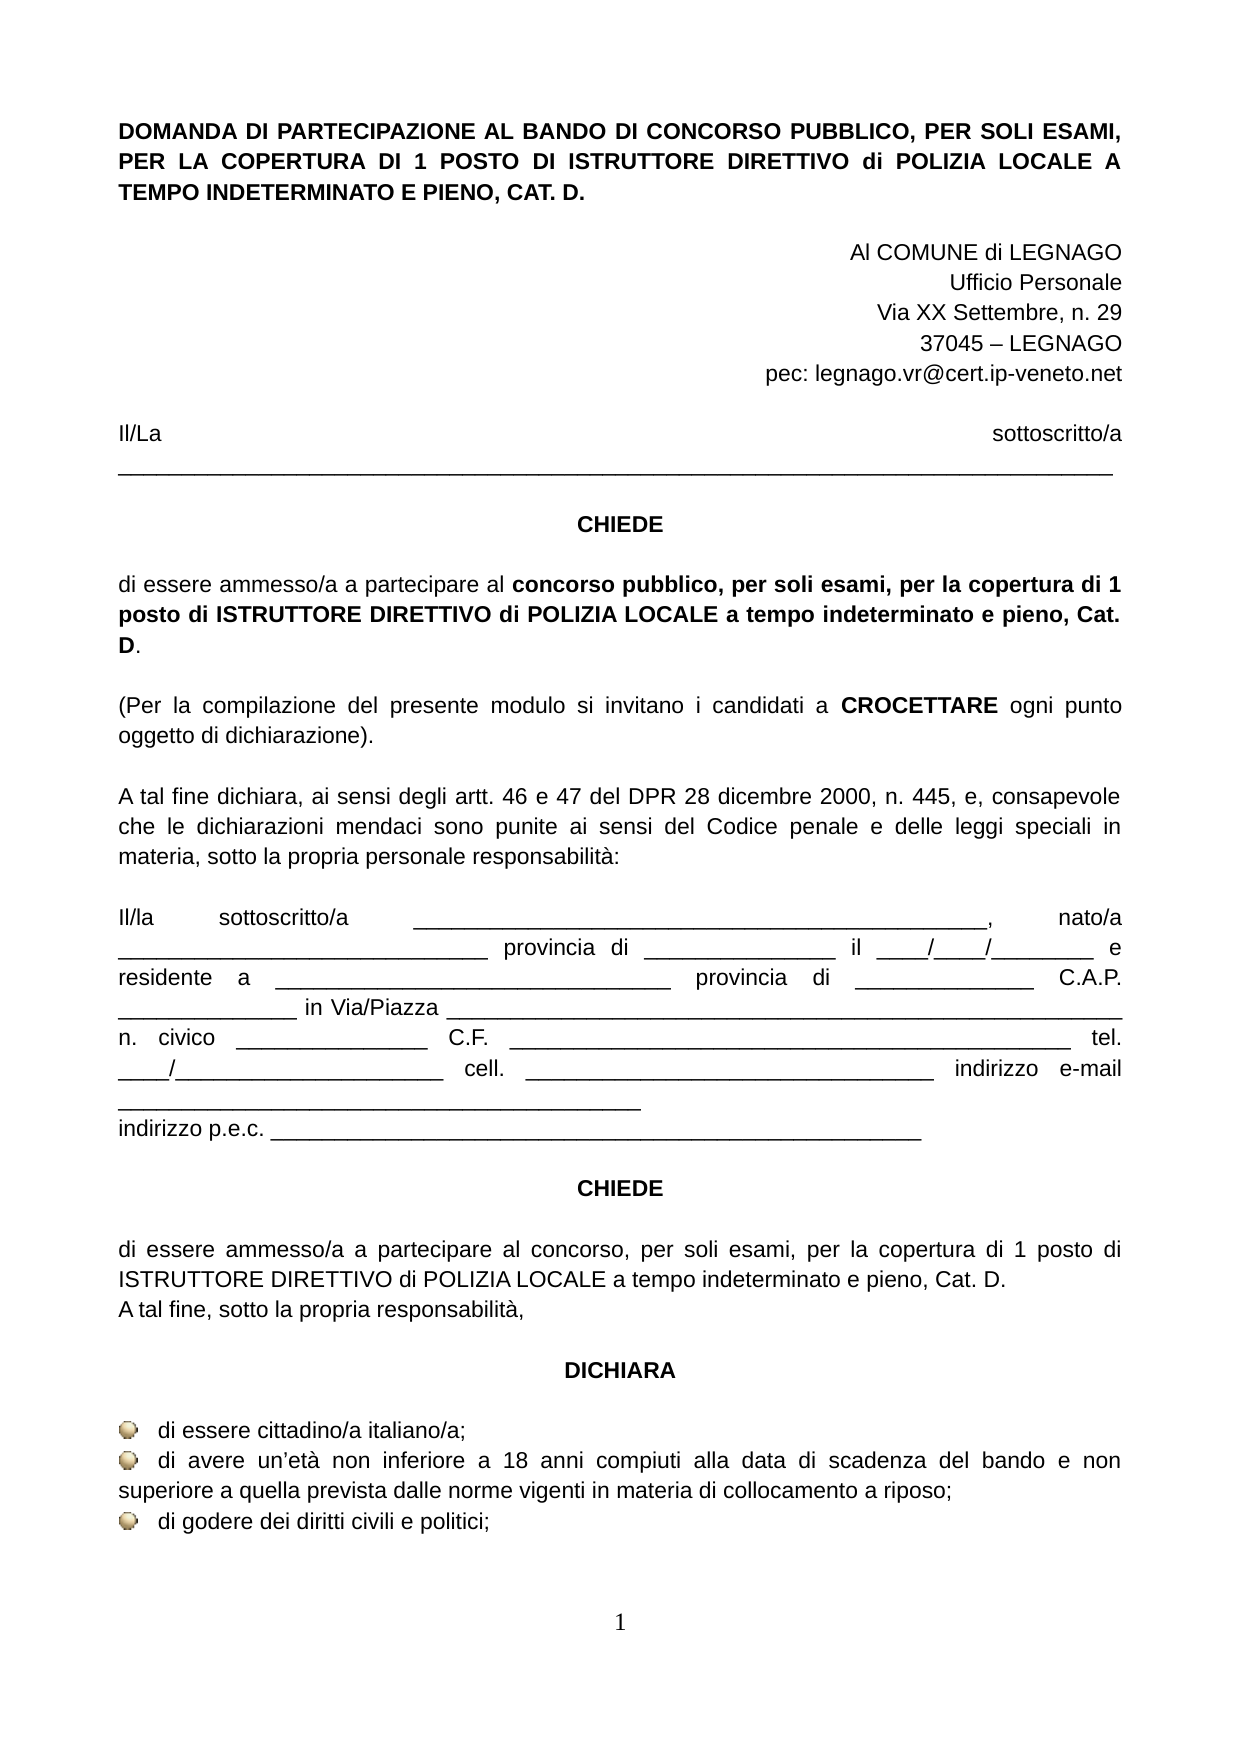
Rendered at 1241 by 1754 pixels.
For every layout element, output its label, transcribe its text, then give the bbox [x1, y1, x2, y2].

list di avere un’età non inferiore a 18 anni compiuti alla data di scadenza del bando e non superiore a quella prevista dalle norme vigenti in materia di collocamento a riposo; [118, 1447, 1122, 1504]
text Ufficio Personale [118, 269, 1122, 296]
list di essere cittadino/a italiano/a; [118, 1417, 1122, 1443]
text Il/la sottoscritto/a _____________________________________________, nato/a _____________________________ provincia di _______________ il ____/____/________ e residente a _______________________________ provincia di ______________ C.A.P. ______________ in Via/Piazza _____________________________________________________ n. civico _______________ C.F. ____________________________________________ tel. ____/_____________________ cell. ________________________________ indirizzo e-mail _________________________________________ [118, 903, 1122, 1111]
text Via XX Settembre, n. 29 [118, 299, 1122, 326]
text DICHIARA [118, 1357, 1122, 1383]
picture [119, 1451, 138, 1470]
picture [119, 1512, 138, 1530]
text A tal fine dichiara, ai sensi degli artt. 46 e 47 del DPR 28 dicembre 2000, n. 445, e, consapevole che le dichiarazioni mendaci sono punite ai sensi del Codice penale e delle leggi speciali in materia, sotto la propria personale responsabilità: [118, 783, 1122, 869]
text di essere ammesso/a a partecipare al concorso, per soli esami, per la copertura di 1 posto di ISTRUTTORE DIRETTIVO di POLIZIA LOCALE a tempo indeterminato e pieno, Cat. D. [118, 1236, 1122, 1292]
text Al COMUNE di LEGNAGO [118, 239, 1122, 265]
text di essere ammesso/a a partecipare al concorso pubblico, per soli esami, per la copertura di 1 posto di ISTRUTTORE DIRETTIVO di POLIZIA LOCALE a tempo indeterminato e pieno, Cat. D. [118, 571, 1122, 658]
text (Per la compilazione del presente modulo si invitano i candidati a CROCETTARE ogni punto oggetto di dichiarazione). [118, 692, 1122, 749]
list di godere dei diritti civili e politici; [118, 1508, 1122, 1534]
text CHIEDE [118, 511, 1122, 537]
text DOMANDA DI PARTECIPAZIONE AL BANDO DI CONCORSO PUBBLICO, PER SOLI ESAMI, PER LA COPERTURA DI 1 POSTO DI ISTRUTTORE DIRETTIVO di POLIZIA LOCALE A TEMPO INDETERMINATO E PIENO, CAT. D. [118, 118, 1122, 205]
text indirizzo p.e.c. ___________________________________________________ [118, 1115, 1122, 1141]
text A tal fine, sotto la propria responsabilità, [118, 1296, 1122, 1323]
picture [119, 1421, 138, 1439]
text 37045 – LEGNAGO [118, 329, 1122, 356]
text pec: legnago.vr@cert.ip-veneto.net [118, 360, 1122, 386]
text Il/La sottoscritto/a ______________________________________________________________________________ [118, 420, 1122, 477]
text CHIEDE [118, 1175, 1122, 1202]
